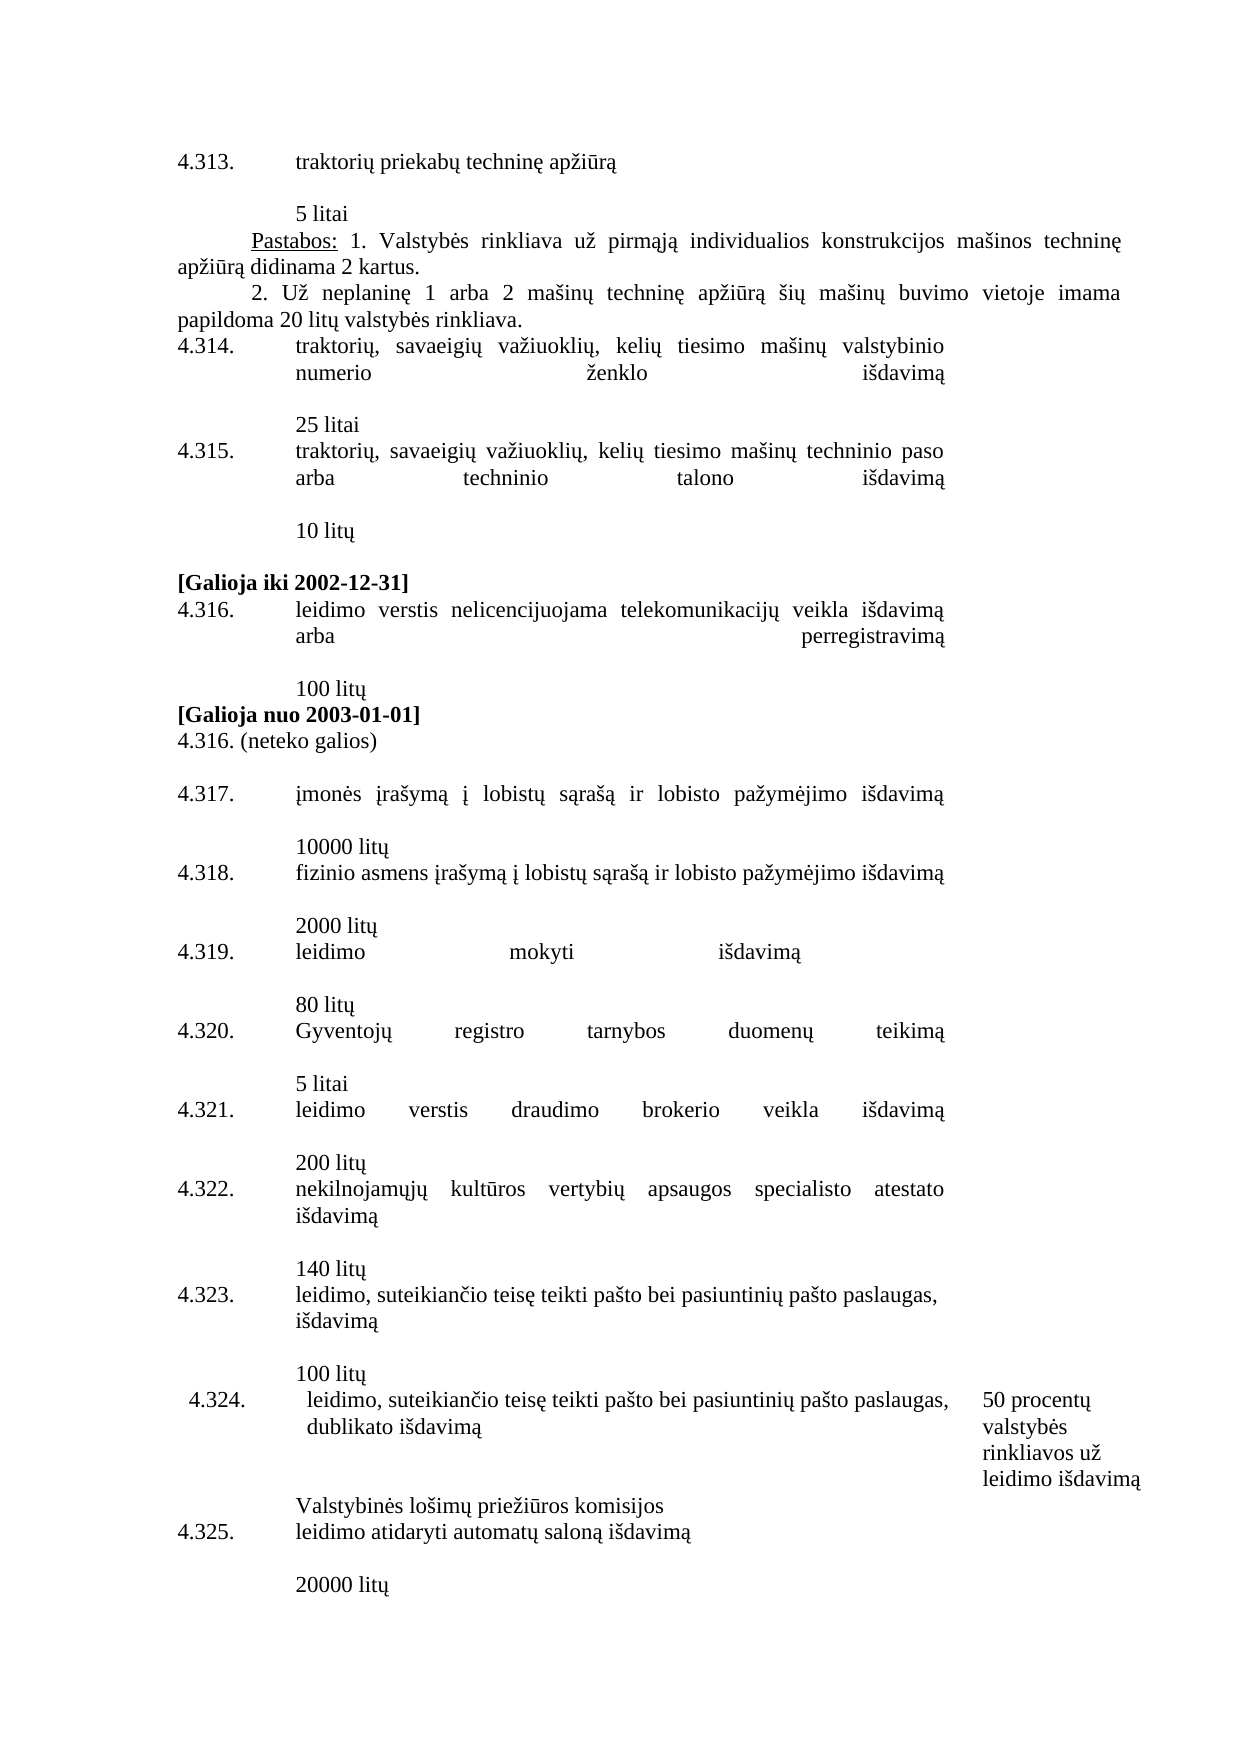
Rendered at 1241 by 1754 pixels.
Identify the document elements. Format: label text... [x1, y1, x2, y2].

text 4.318. fizinio asmens įrašymą į lobistų sąrašą ir lobisto pažymėjimo išdavimą 2000 litų [177, 859, 945, 938]
table_header 50 procentų valstybės rinkliavos už leidimo išdavimą [971, 1386, 1163, 1492]
text Pastabos: 1. Valstybės rinkliava už pirmąją individualios konstrukcijos mašinos techninę apžiūrą didinama 2 kartus. [177, 227, 1122, 279]
text 4.319. leidimo mokyti išdavimą 80 litų [177, 938, 945, 1017]
table_header leidimo, suteikiančio teisę teikti pašto bei pasiuntinių pašto paslaugas, dublikato išdavimą [295, 1386, 971, 1492]
text Valstybinės lošimų priežiūros komisijos [177, 1492, 945, 1518]
text 4.322. nekilnojamųjų kultūros vertybių apsaugos specialisto atestato išdavimą 140 litų [177, 1176, 945, 1281]
text 4.314. traktorių, savaeigių važiuoklių, kelių tiesimo mašinų valstybinio numerio ženklo išdavimą 25 litai [177, 332, 945, 438]
text 4.313. traktorių priekabų techninę apžiūrą 5 litai [177, 148, 945, 227]
text 4.317. įmonės įrašymą į lobistų sąrašą ir lobisto pažymėjimo išdavimą 10000 litų [177, 780, 945, 859]
text 4.323. leidimo, suteikiančio teisę teikti pašto bei pasiuntinių pašto paslaugas, išdavimą 100 litų [177, 1281, 945, 1386]
text 4.316. (neteko galios) [177, 727, 945, 754]
text 4.325. leidimo atidaryti automatų saloną išdavimą 20000 litų [177, 1518, 945, 1597]
text [Galioja nuo 2003-01-01] [177, 701, 945, 727]
text 4.320. Gyventojų registro tarnybos duomenų teikimą 5 litai [177, 1017, 945, 1096]
table_header 4.324. [177, 1386, 295, 1492]
text [Galioja iki 2002-12-31] [177, 569, 945, 596]
text 4.315. traktorių, savaeigių važiuoklių, kelių tiesimo mašinų techninio paso arba techninio talono išdavimą 10 litų [177, 438, 945, 543]
text 2. Už neplaninę 1 arba 2 mašinų techninę apžiūrą šių mašinų buvimo vietoje imama papildoma 20 litų valstybės rinkliava. [177, 279, 1122, 332]
text 4.321. leidimo verstis draudimo brokerio veikla išdavimą 200 litų [177, 1096, 945, 1176]
text 4.316. leidimo verstis nelicencijuojama telekomunikacijų veikla išdavimą arba perregistravimą 100 litų [177, 596, 945, 701]
